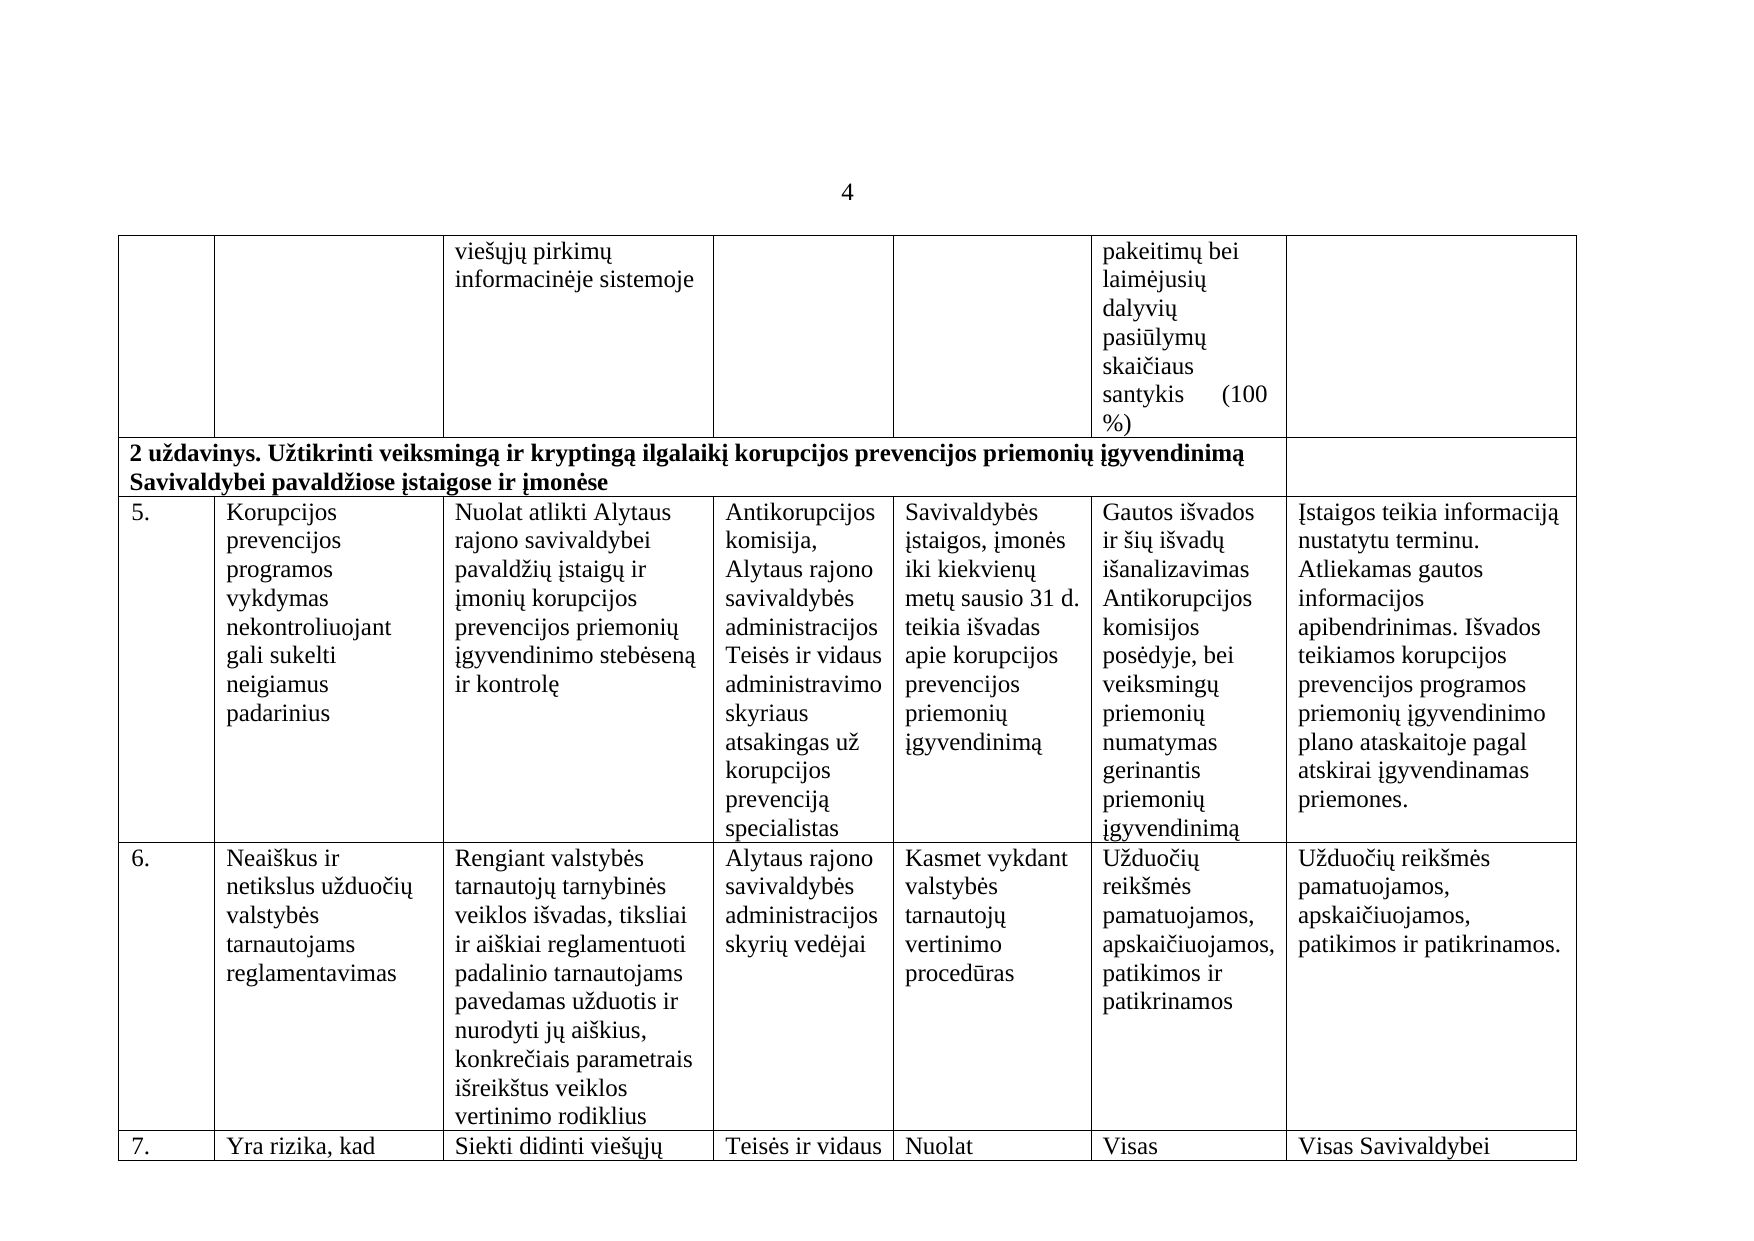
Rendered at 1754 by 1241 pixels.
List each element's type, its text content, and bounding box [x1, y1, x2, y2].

table_cell [894, 236, 1091, 437]
table_cell Savivaldybės įstaigos, įmonės iki kiekvienų metų sausio 31 d. teikia išvadas apie korupcijos prevencijos priemonių įgyvendinimą [894, 497, 1091, 842]
table_cell Alytaus rajono savivaldybės administracijos skyrių vedėjai [714, 843, 893, 1130]
table_cell Nuolat atlikti Alytaus rajono savivaldybei pavaldžių įstaigų ir įmonių korupcijos prevencijos priemonių įgyvendinimo stebėseną ir kontrolę [444, 497, 713, 842]
table_cell Gautos išvados ir šių išvadų išanalizavimas Antikorupcijos komisijos posėdyje, bei veiksmingų priemonių numatymas gerinantis priemonių įgyvendinimą [1092, 497, 1286, 842]
table_cell Įstaigos teikia informaciją nustatytu terminu. Atliekamas gautos informacijos apibendrinimas. Išvados teikiamos korupcijos prevencijos programos priemonių įgyvendinimo plano ataskaitoje pagal atskirai įgyvendinamas priemones. [1287, 497, 1576, 842]
table_cell Rengiant valstybės tarnautojų tarnybinės veiklos išvadas, tiksliai ir aiškiai reglamentuoti padalinio tarnautojams pavedamas užduotis ir nurodyti jų aiškius, konkrečiais parametrais išreikštus veiklos vertinimo rodiklius [444, 843, 713, 1130]
table_cell Nuolat [894, 1131, 1091, 1160]
table_cell Siekti didinti viešųjų [444, 1131, 713, 1160]
table_cell 6. [119, 843, 214, 1130]
table_cell 7. [119, 1131, 214, 1160]
table_cell Neaiškus ir netikslus užduočių valstybės tarnautojams reglamentavimas [215, 843, 443, 1130]
table_cell Užduočių reikšmės pamatuojamos, apskaičiuojamos, patikimos ir patikrinamos. [1287, 843, 1576, 1130]
table_cell Antikorupcijos komisija, Alytaus rajono savivaldybės administracijos Teisės ir vidaus administravimo skyriaus atsakingas už korupcijos prevenciją specialistas [714, 497, 893, 842]
table_cell viešųjų pirkimų informacinėje sistemoje [444, 236, 713, 437]
table_cell Teisės ir vidaus [714, 1131, 893, 1160]
table_cell [215, 236, 443, 437]
table_cell [119, 236, 214, 437]
table_cell 2 uždavinys. Užtikrinti veiksmingą ir kryptingą ilgalaikį korupcijos prevencijos priemonių įgyvendinimą Savivaldybei pavaldžiose įstaigose ir įmonėse [119, 438, 1286, 496]
table_cell [1287, 438, 1576, 496]
table_cell Yra rizika, kad [215, 1131, 443, 1160]
table_cell Kasmet vykdant valstybės tarnautojų vertinimo procedūras [894, 843, 1091, 1130]
table_cell pakeitimų bei laimėjusių dalyvių pasiūlymų skaičiaus santykis (100 %) [1092, 236, 1286, 437]
table_cell [714, 236, 893, 437]
table_cell Visas [1092, 1131, 1286, 1160]
table_cell 5. [119, 497, 214, 842]
table_cell Užduočių reikšmės pamatuojamos, apskaičiuojamos, patikimos ir patikrinamos [1092, 843, 1286, 1130]
table_cell Visas Savivaldybei [1287, 1131, 1576, 1160]
table_cell Korupcijos prevencijos programos vykdymas nekontroliuojant gali sukelti neigiamus padarinius [215, 497, 443, 842]
table_cell [1287, 236, 1576, 437]
